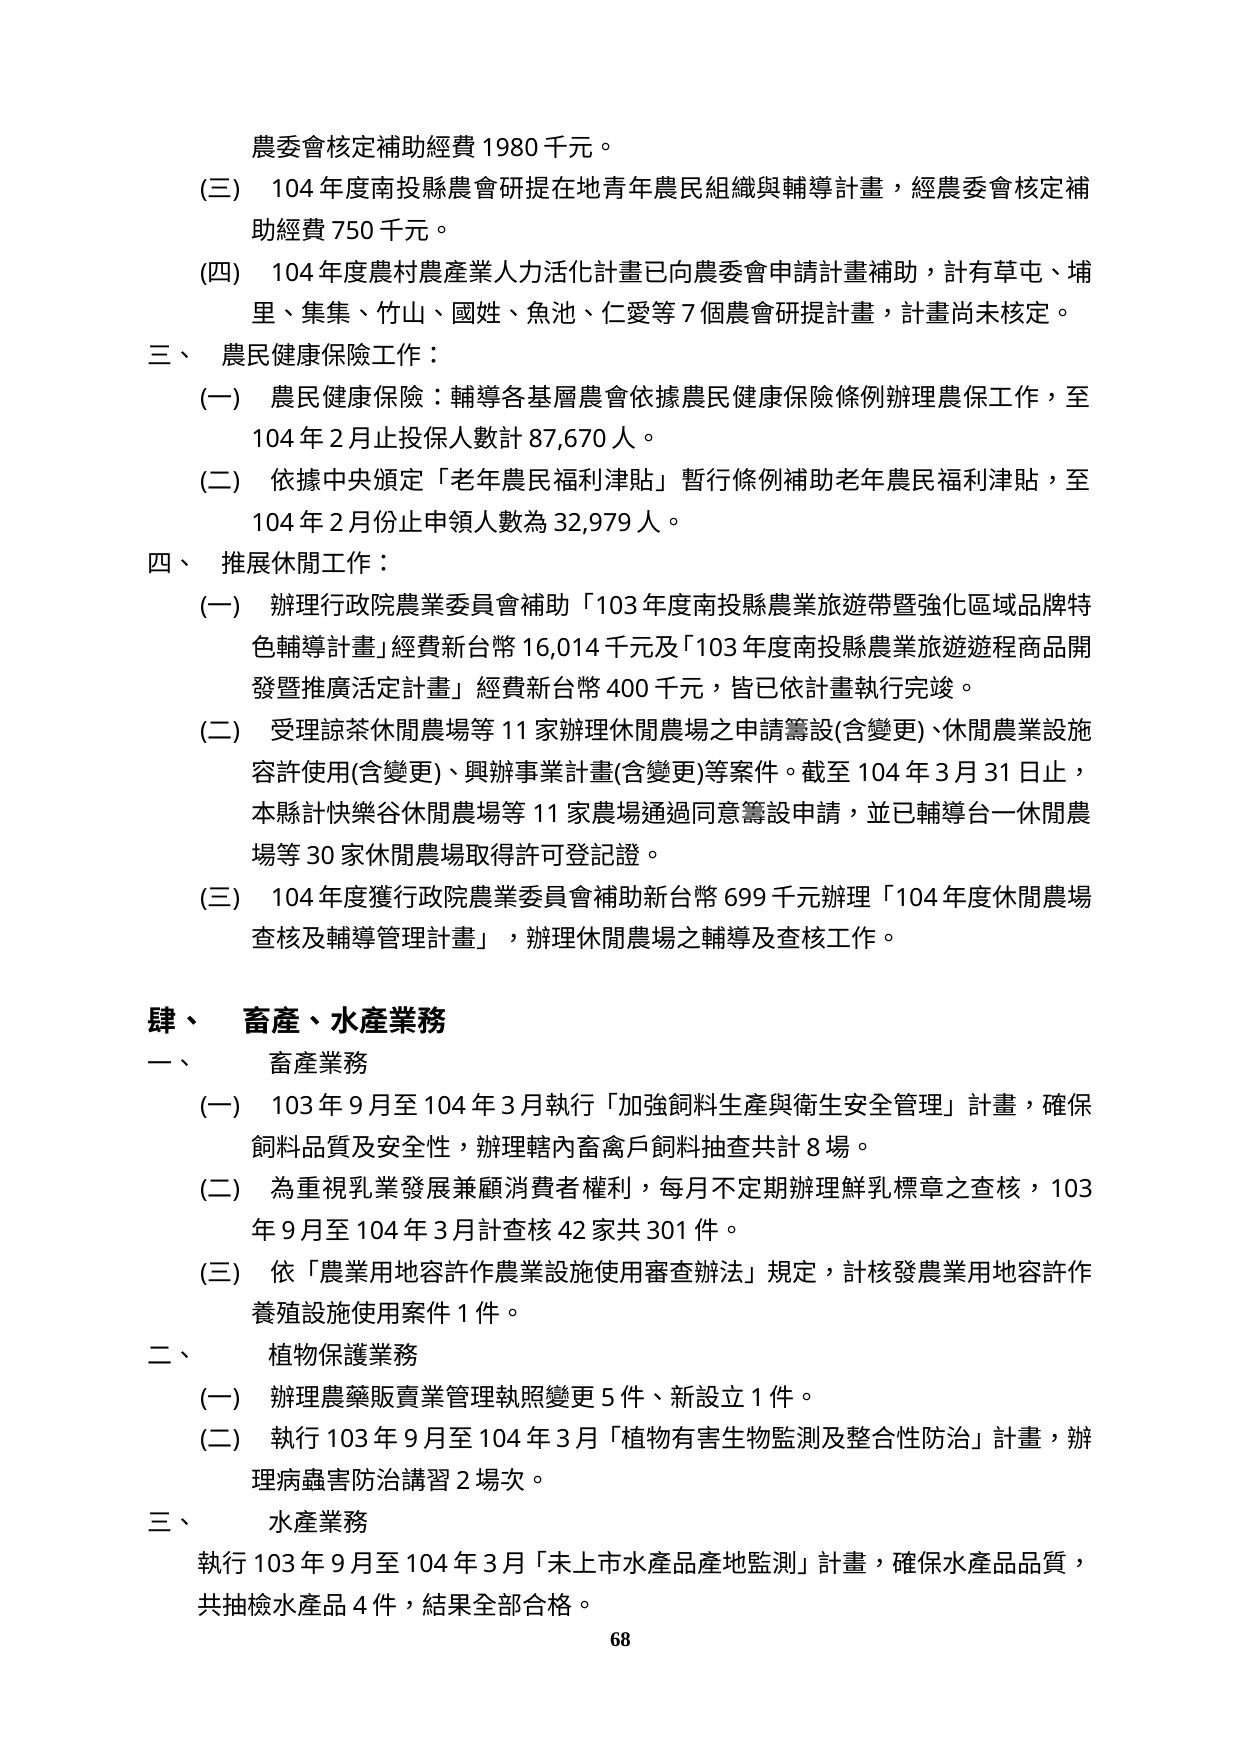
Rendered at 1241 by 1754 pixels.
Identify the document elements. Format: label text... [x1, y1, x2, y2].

list 104年度南投縣農會研提在地青年農民組織與輔導計畫，經農委會核定補助經費750千元。 [200, 164, 1092, 248]
list 畜產業務 [148, 1039, 1092, 1081]
text 執行103年9月至104年3月「未上市水產品產地監測」計畫，確保水產品品質，共抽檢水產品4件，結果全部合格。 [198, 1539, 1092, 1623]
list 畜產、水產業務 [148, 998, 1092, 1039]
list 103年9月至104年3月執行「加強飼料生產與衛生安全管理」計畫，確保飼料品質及安全性，辦理轄內畜禽戶飼料抽查共計8場。 [200, 1081, 1092, 1164]
list 農民健康保險工作： [148, 331, 1092, 373]
list 依據中央頒定「老年農民福利津貼」暫行條例補助老年農民福利津貼，至104年2月份止申領人數為32,979人。 [200, 456, 1092, 539]
list 執行103年9月至104年3月「植物有害生物監測及整合性防治」計畫，辦理病蟲害防治講習2場次。 [200, 1414, 1092, 1498]
list 依「農業用地容許作農業設施使用審查辦法」規定，計核發農業用地容許作養殖設施使用案件1件。 [200, 1248, 1092, 1331]
list 辦理行政院農業委員會補助「103年度南投縣農業旅遊帶暨強化區域品牌特色輔導計畫」經費新台幣16,014千元及「103年度南投縣農業旅遊遊程商品開發暨推廣活定計畫」經費新台幣400千元，皆已依計畫執行完竣。 [200, 581, 1092, 706]
list 受理諒茶休閒農場等11家辦理休閒農場之申請籌設(含變更)、休閒農業設施容許使用(含變更)、興辦事業計畫(含變更)等案件。截至104年3月31日止，本縣計快樂谷休閒農場等11家農場通過同意籌設申請，並已輔導台一休閒農場等30家休閒農場取得許可登記證。 [200, 706, 1092, 873]
list 為重視乳業發展兼顧消費者權利，每月不定期辦理鮮乳標章之查核，103年9月至104年3月計查核42家共301件。 [200, 1164, 1092, 1248]
list 植物保護業務 [148, 1331, 1092, 1373]
list 水產業務 [148, 1498, 1092, 1539]
list 104年度農村農產業人力活化計畫已向農委會申請計畫補助，計有草屯、埔里、集集、竹山、國姓、魚池、仁愛等7個農會研提計畫，計畫尚未核定。 [200, 248, 1092, 331]
list 104年度獲行政院農業委員會補助新台幣699千元辦理「104年度休閒農場查核及輔導管理計畫」，辦理休閒農場之輔導及查核工作。 [200, 873, 1092, 956]
list 辦理農藥販賣業管理執照變更5件、新設立1件。 [200, 1373, 1092, 1414]
list 推展休閒工作： [148, 539, 1092, 581]
list 農民健康保險：輔導各基層農會依據農民健康保險條例辦理農保工作，至104年2月止投保人數計87,670人。 [200, 373, 1092, 456]
list 農委會核定補助經費1980千元。 [200, 123, 1092, 164]
